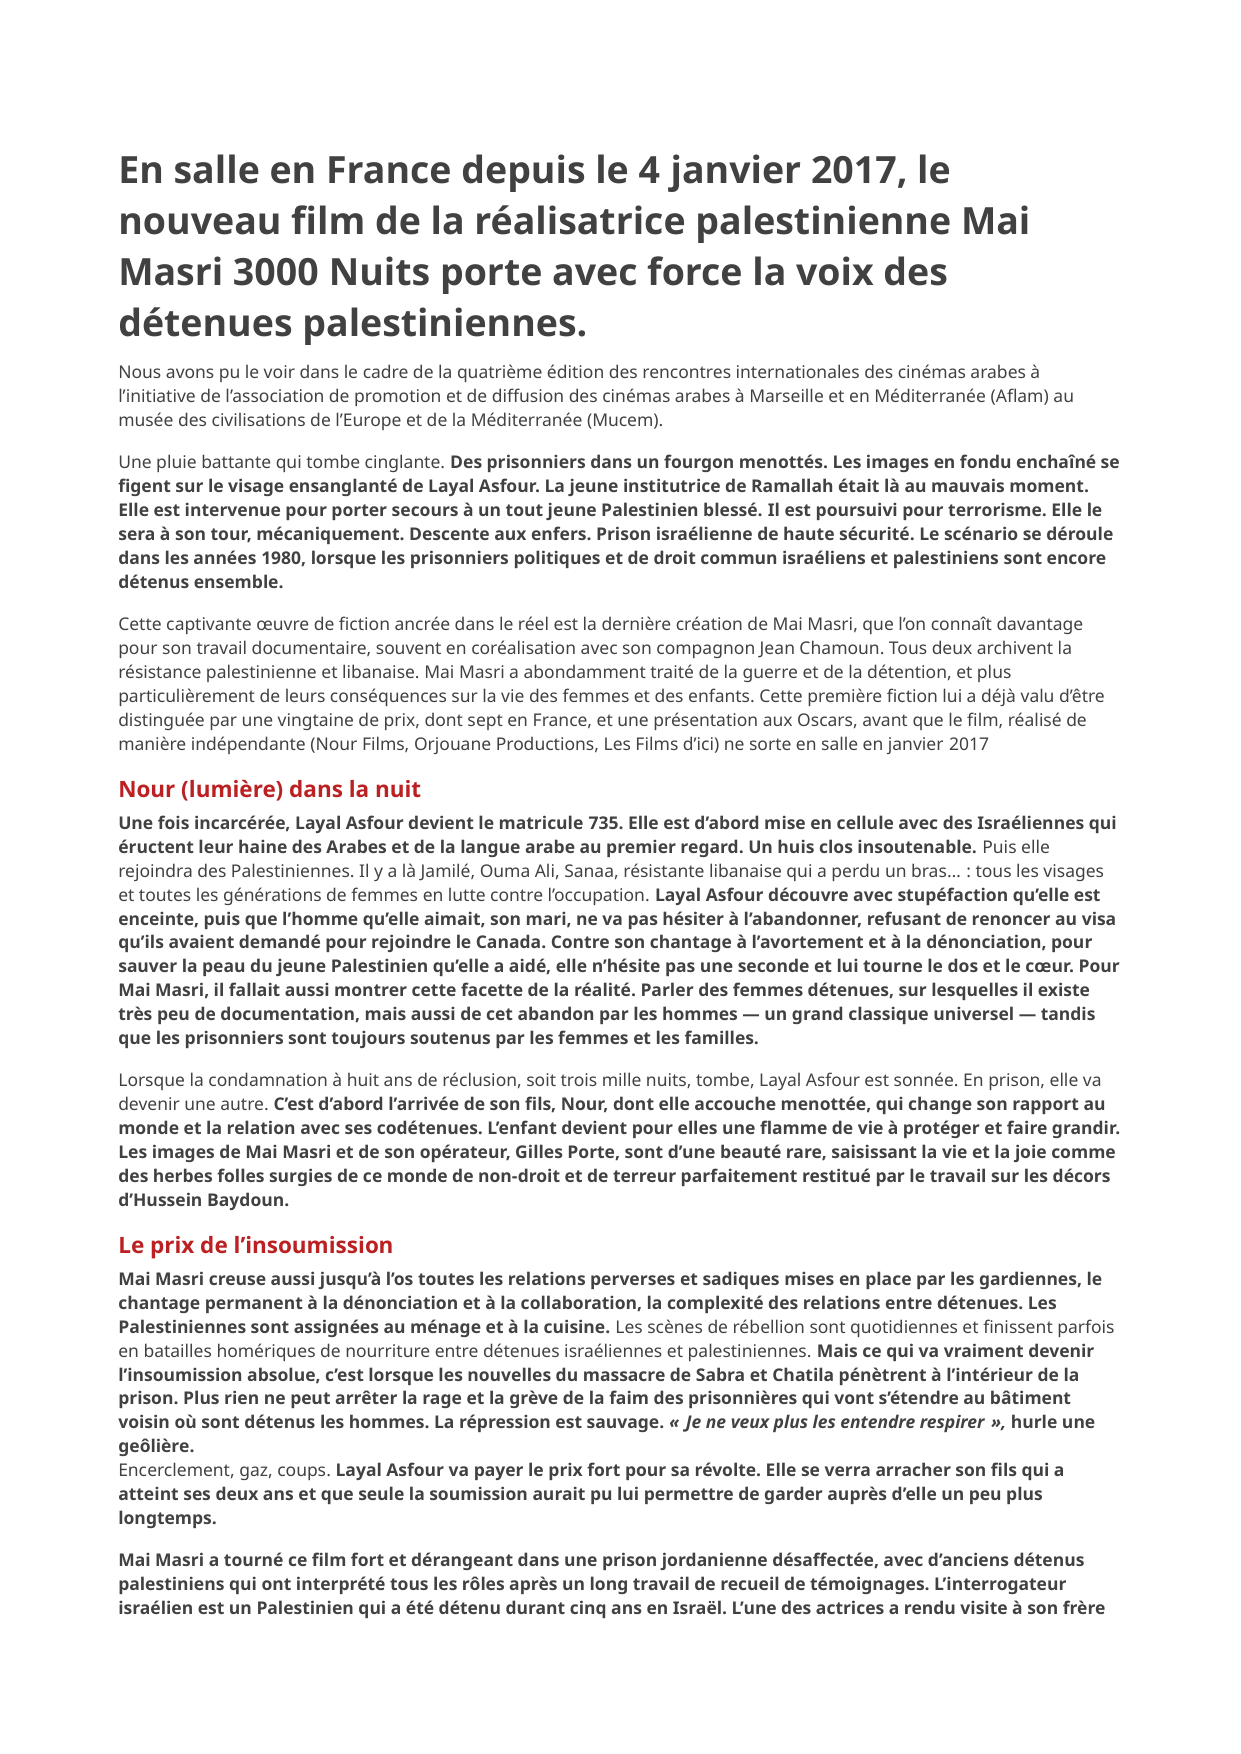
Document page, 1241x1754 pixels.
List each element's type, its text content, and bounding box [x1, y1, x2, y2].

subtitle Nour (lumière) dans la nuit [118, 774, 1122, 804]
text Mai Masri creuse aussi jusqu’à l’os toutes les relations perverses et sadiques mises en place par les gardiennes, le chantage permanent à la dénonciation et à la collaboration, la complexité des relations entre détenues. Les Palestiniennes sont assignées au ménage et à la cuisine. Les scènes de rébellion sont quotidiennes et finissent parfois en batailles homériques de nourriture entre détenues israéliennes et palestiniennes. Mais ce qui va vraiment devenir l’insoumission absolue, c’est lorsque les nouvelles du massacre de Sabra et Chatila pénètrent à l’intérieur de la prison. Plus rien ne peut arrêter la rage et la grève de la faim des prisonnières qui vont s’étendre au bâtiment voisin où sont détenus les hommes. La répression est sauvage. « Je ne veux plus les entendre respirer », hurle une geôlière. [118, 1267, 1122, 1458]
text Cette captivante œuvre de fiction ancrée dans le réel est la dernière création de Mai Masri, que l’on connaît davantage pour son travail documentaire, souvent en coréalisation avec son compagnon Jean Chamoun. Tous deux archivent la résistance palestinienne et libanaise. Mai Masri a abondamment traité de la guerre et de la détention, et plus particulièrement de leurs conséquences sur la vie des femmes et des enfants. Cette première fiction lui a déjà valu d’être distinguée par une vingtaine de prix, dont sept en France, et une présentation aux Oscars, avant que le film, réalisé de manière indépendante (Nour Films, Orjouane Productions, Les Films d’ici) ne sorte en salle en janvier 2017 [118, 612, 1122, 755]
text Encerclement, gaz, coups. Layal Asfour va payer le prix fort pour sa révolte. Elle se verra arracher son fils qui a atteint ses deux ans et que seule la soumission aurait pu lui permettre de garder auprès d’elle un peu plus longtemps. [118, 1458, 1122, 1529]
text Une pluie battante qui tombe cinglante. Des prisonniers dans un fourgon menottés. Les images en fondu enchaîné se figent sur le visage ensanglanté de Layal Asfour. La jeune institutrice de Ramallah était là au mauvais moment. Elle est intervenue pour porter secours à un tout jeune Palestinien blessé. Il est poursuivi pour terrorisme. Elle le sera à son tour, mécaniquement. Descente aux enfers. Prison israélienne de haute sécurité. Le scénario se déroule dans les années 1980, lorsque les prisonniers politiques et de droit commun israéliens et palestiniens sont encore détenus ensemble. [118, 450, 1122, 593]
subtitle Le prix de l’insoumission [118, 1230, 1122, 1261]
text Une fois incarcérée, Layal Asfour devient le matricule 735. Elle est d’abord mise en cellule avec des Israéliennes qui éructent leur haine des Arabes et de la langue arabe au premier regard. Un huis clos insoutenable. Puis elle rejoindra des Palestiniennes. Il y a là Jamilé, Ouma Ali, Sanaa, résistante libanaise qui a perdu un bras… : tous les visages et toutes les générations de femmes en lutte contre l’occupation. Layal Asfour découvre avec stupéfaction qu’elle est enceinte, puis que l’homme qu’elle aimait, son mari, ne va pas hésiter à l’abandonner, refusant de renoncer au visa qu’ils avaient demandé pour rejoindre le Canada. Contre son chantage à l’avortement et à la dénonciation, pour sauver la peau du jeune Palestinien qu’elle a aidé, elle n’hésite pas une seconde et lui tourne le dos et le cœur. Pour Mai Masri, il fallait aussi montrer cette facette de la réalité. Parler des femmes détenues, sur lesquelles il existe très peu de documentation, mais aussi de cet abandon par les hommes — un grand classique universel — tandis que les prisonniers sont toujours soutenus par les femmes et les familles. [118, 811, 1122, 1049]
text Lorsque la condamnation à huit ans de réclusion, soit trois mille nuits, tombe, Layal Asfour est sonnée. En prison, elle va devenir une autre. C’est d’abord l’arrivée de son fils, Nour, dont elle accouche menottée, qui change son rapport au monde et la relation avec ses codétenues. L’enfant devient pour elles une flamme de vie à protéger et faire grandir. Les images de Mai Masri et de son opérateur, Gilles Porte, sont d’une beauté rare, saisissant la vie et la joie comme des herbes folles surgies de ce monde de non-droit et de terreur parfaitement restitué par le travail sur les décors d’Hussein Baydoun. [118, 1068, 1122, 1211]
text Mai Masri a tourné ce film fort et dérangeant dans une prison jordanienne désaffectée, avec d’anciens détenus palestiniens qui ont interprété tous les rôles après un long travail de recueil de témoignages. L’interrogateur israélien est un Palestinien qui a été détenu durant cinq ans en Israël. L’une des actrices a rendu visite à son frère [118, 1548, 1122, 1619]
subtitle En salle en France depuis le 4 janvier 2017, le nouveau film de la réalisatrice palestinienne Mai Masri 3000 Nuits porte avec force la voix des détenues palestiniennes. [118, 143, 1122, 347]
text Nous avons pu le voir dans le cadre de la quatrième édition des rencontres internationales des cinémas arabes à l’initiative de l’association de promotion et de diffusion des cinémas arabes à Marseille et en Méditerranée (Aflam) au musée des civilisations de l’Europe et de la Méditerranée (Mucem). [118, 360, 1122, 431]
